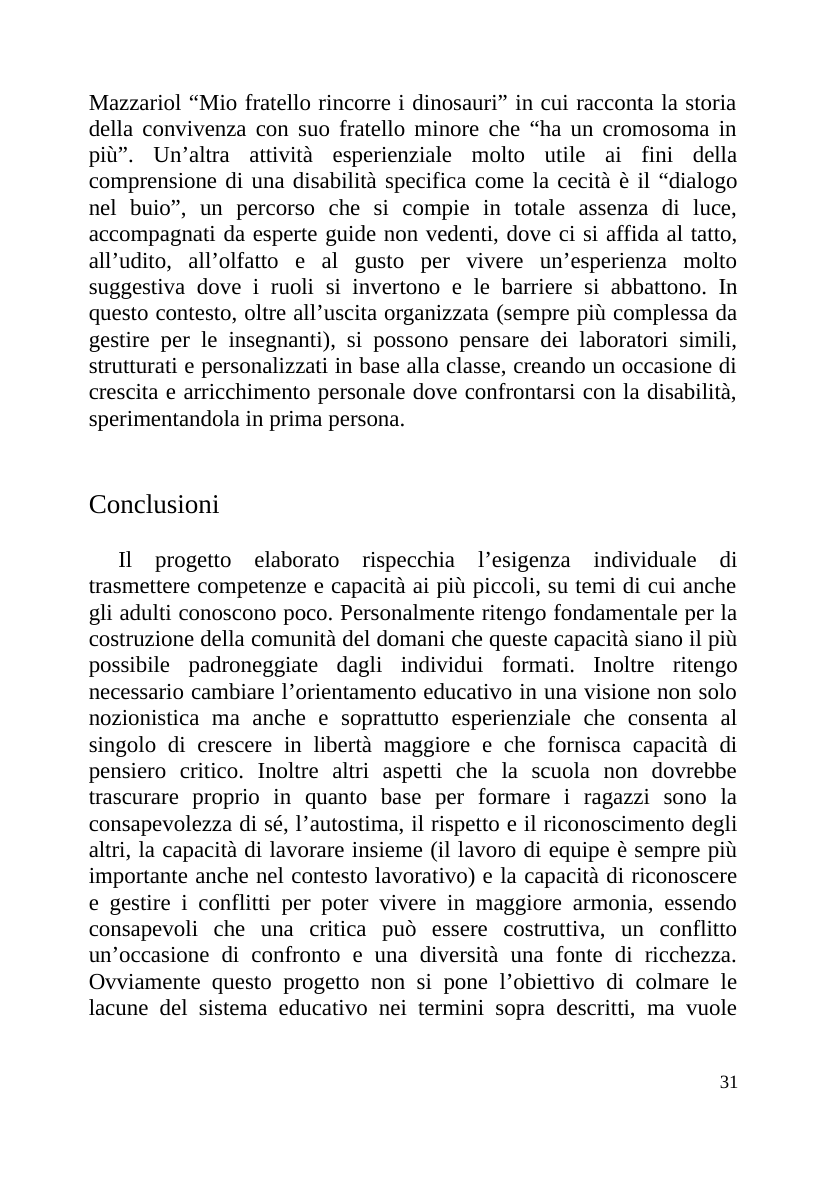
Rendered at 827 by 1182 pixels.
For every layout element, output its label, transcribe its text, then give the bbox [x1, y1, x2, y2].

text Il progetto elaborato rispecchia l’esigenza individuale di trasmettere competenze e capacità ai più piccoli, su temi di cui anche gli adulti conoscono poco. Personalmente ritengo fondamentale per la costruzione della comunità del domani che queste capacità siano il più possibile padroneggiate dagli individui formati. Inoltre ritengo necessario cambiare l’orientamento educativo in una visione non solo nozionistica ma anche e soprattutto esperienziale che consenta al singolo di crescere in libertà maggiore e che fornisca capacità di pensiero critico. Inoltre altri aspetti che la scuola non dovrebbe trascurare proprio in quanto base per formare i ragazzi sono la consapevolezza di sé, l’autostima, il rispetto e il riconoscimento degli altri, la capacità di lavorare insieme (il lavoro di equipe è sempre più importante anche nel contesto lavorativo) e la capacità di riconoscere e gestire i conflitti per poter vivere in maggiore armonia, essendo consapevoli che una critica può essere costruttiva, un conflitto un’occasione di confronto e una diversità una fonte di ricchezza. Ovviamente questo progetto non si pone l’obiettivo di colmare le lacune del sistema educativo nei termini sopra descritti, ma vuole [88, 546, 738, 1021]
subtitle Conclusioni [88, 489, 738, 520]
text Mazzariol “Mio fratello rincorre i dinosauri” in cui racconta la storia della convivenza con suo fratello minore che “ha un cromosoma in più”. Un’altra attività esperienziale molto utile ai fini della comprensione di una disabilità specifica come la cecità è il “dialogo nel buio”, un percorso che si compie in totale assenza di luce, accompagnati da esperte guide non vedenti, dove ci si affida al tatto, all’udito, all’olfatto e al gusto per vivere un’esperienza molto suggestiva dove i ruoli si invertono e le barriere si abbattono. In questo contesto, oltre all’uscita organizzata (sempre più complessa da gestire per le insegnanti), si possono pensare dei laboratori simili, strutturati e personalizzati in base alla classe, creando un occasione di crescita e arricchimento personale dove confrontarsi con la disabilità, sperimentandola in prima persona. [88, 88, 738, 431]
